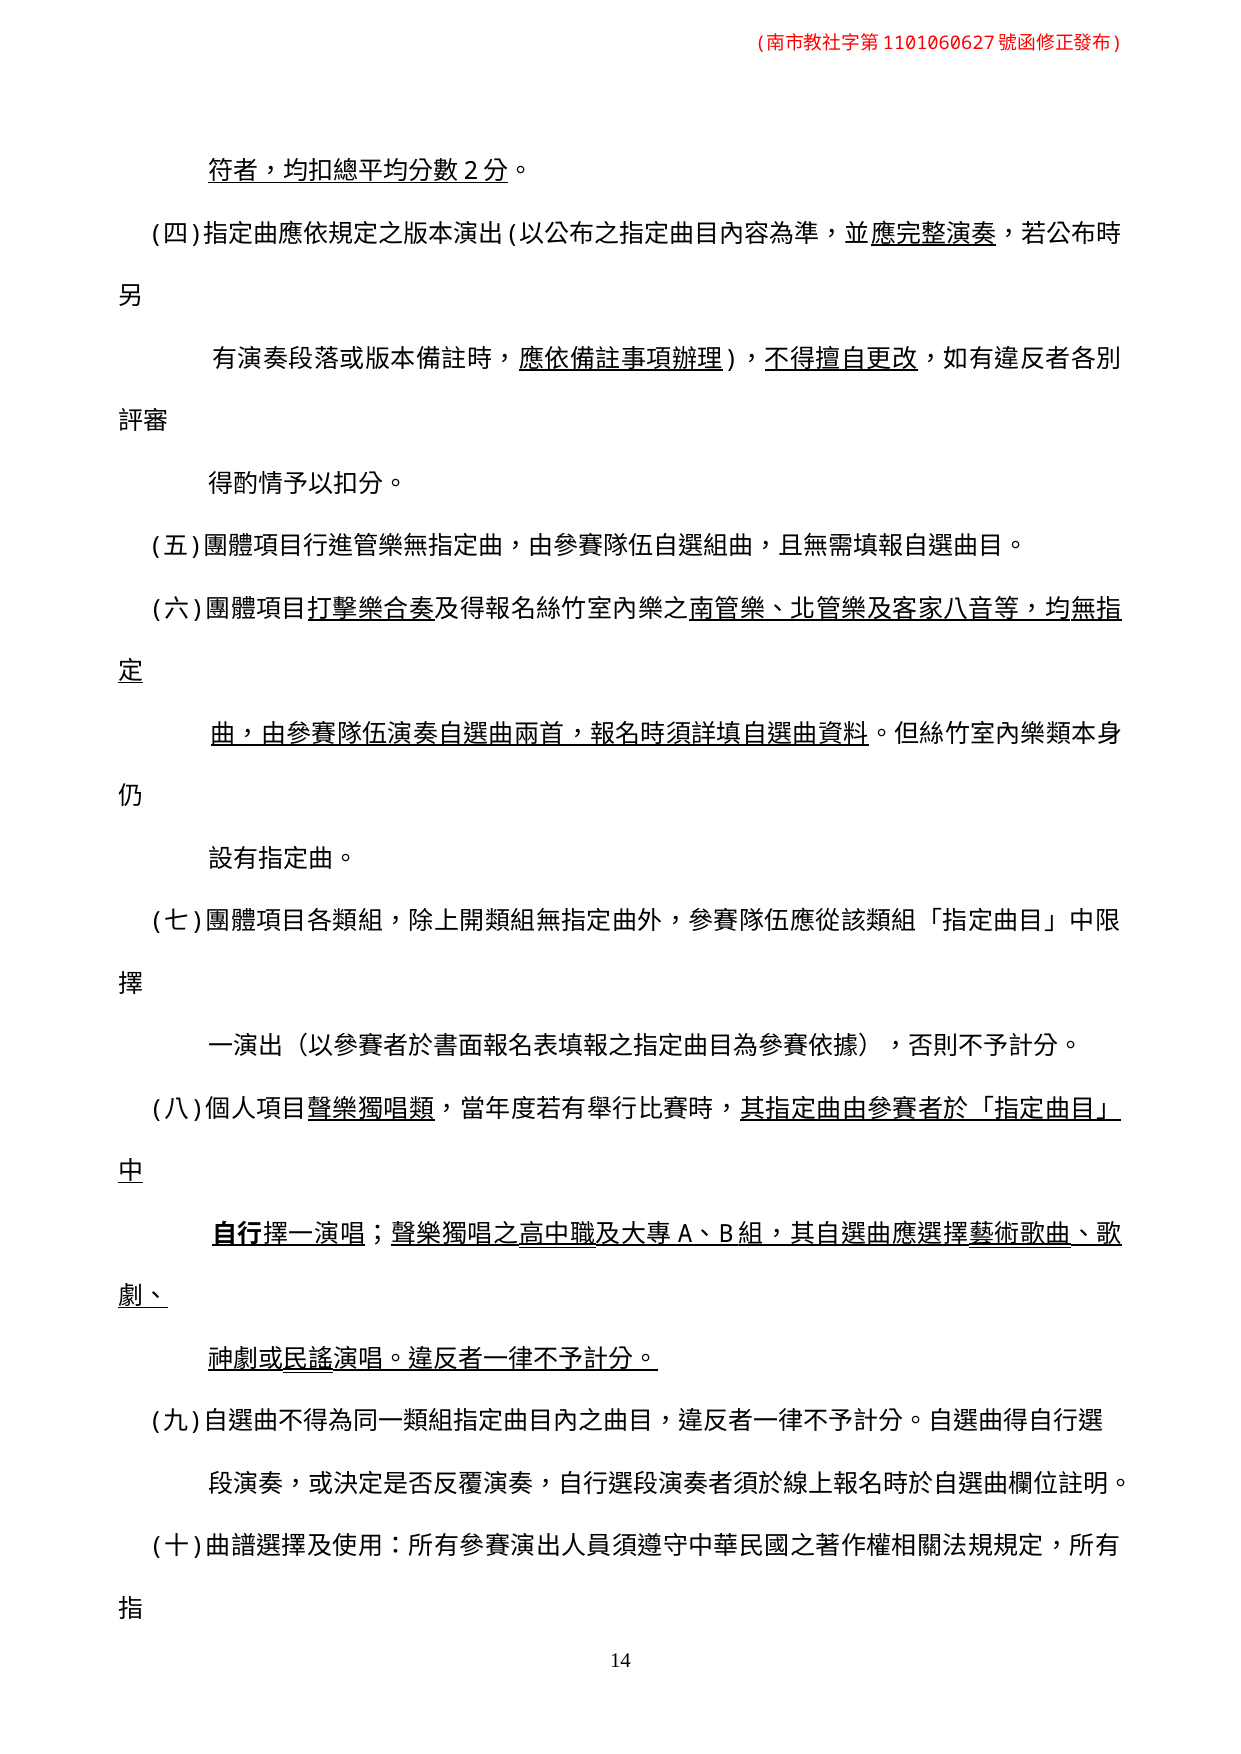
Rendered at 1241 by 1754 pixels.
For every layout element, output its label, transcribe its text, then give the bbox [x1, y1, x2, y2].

text (十)曲譜選擇及使用：所有參賽演出人員須遵守中華民國之著作權相關法規規定，所有指 [118, 1502, 1122, 1627]
text 段演奏，或決定是否反覆演奏，自行選段演奏者須於線上報名時於自選曲欄位註明。 [118, 1439, 1122, 1502]
text (八)個人項目聲樂獨唱類，當年度若有舉行比賽時，其指定曲由參賽者於「指定曲目」中 [118, 1064, 1122, 1189]
text 得酌情予以扣分。 [118, 439, 1122, 502]
text (五)團體項目行進管樂無指定曲，由參賽隊伍自選組曲，且無需填報自選曲目。 [118, 502, 1122, 564]
text (九)自選曲不得為同一類組指定曲目內之曲目，違反者一律不予計分。自選曲得自行選 [118, 1377, 1122, 1439]
text 有演奏段落或版本備註時，應依備註事項辦理)，不得擅自更改，如有違反者各別評審 [118, 314, 1122, 439]
text (四)指定曲應依規定之版本演出(以公布之指定曲目內容為準，並應完整演奏，若公布時另 [118, 189, 1122, 314]
text (六)團體項目打擊樂合奏及得報名絲竹室內樂之南管樂、北管樂及客家八音等，均無指定 [118, 564, 1122, 689]
text 曲，由參賽隊伍演奏自選曲兩首，報名時須詳填自選曲資料。但絲竹室內樂類本身仍 [118, 689, 1122, 814]
text 自行擇一演唱；聲樂獨唱之高中職及大專A、B組，其自選曲應選擇藝術歌曲、歌劇、 [118, 1189, 1122, 1314]
text 符者，均扣總平均分數2分。 [118, 127, 1122, 189]
text 一演出（以參賽者於書面報名表填報之指定曲目為參賽依據），否則不予計分。 [118, 1002, 1122, 1064]
text (七)團體項目各類組，除上開類組無指定曲外，參賽隊伍應從該類組「指定曲目」中限擇 [118, 877, 1122, 1002]
text 設有指定曲。 [118, 814, 1122, 877]
text 神劇或民謠演唱。違反者一律不予計分。 [118, 1314, 1122, 1377]
